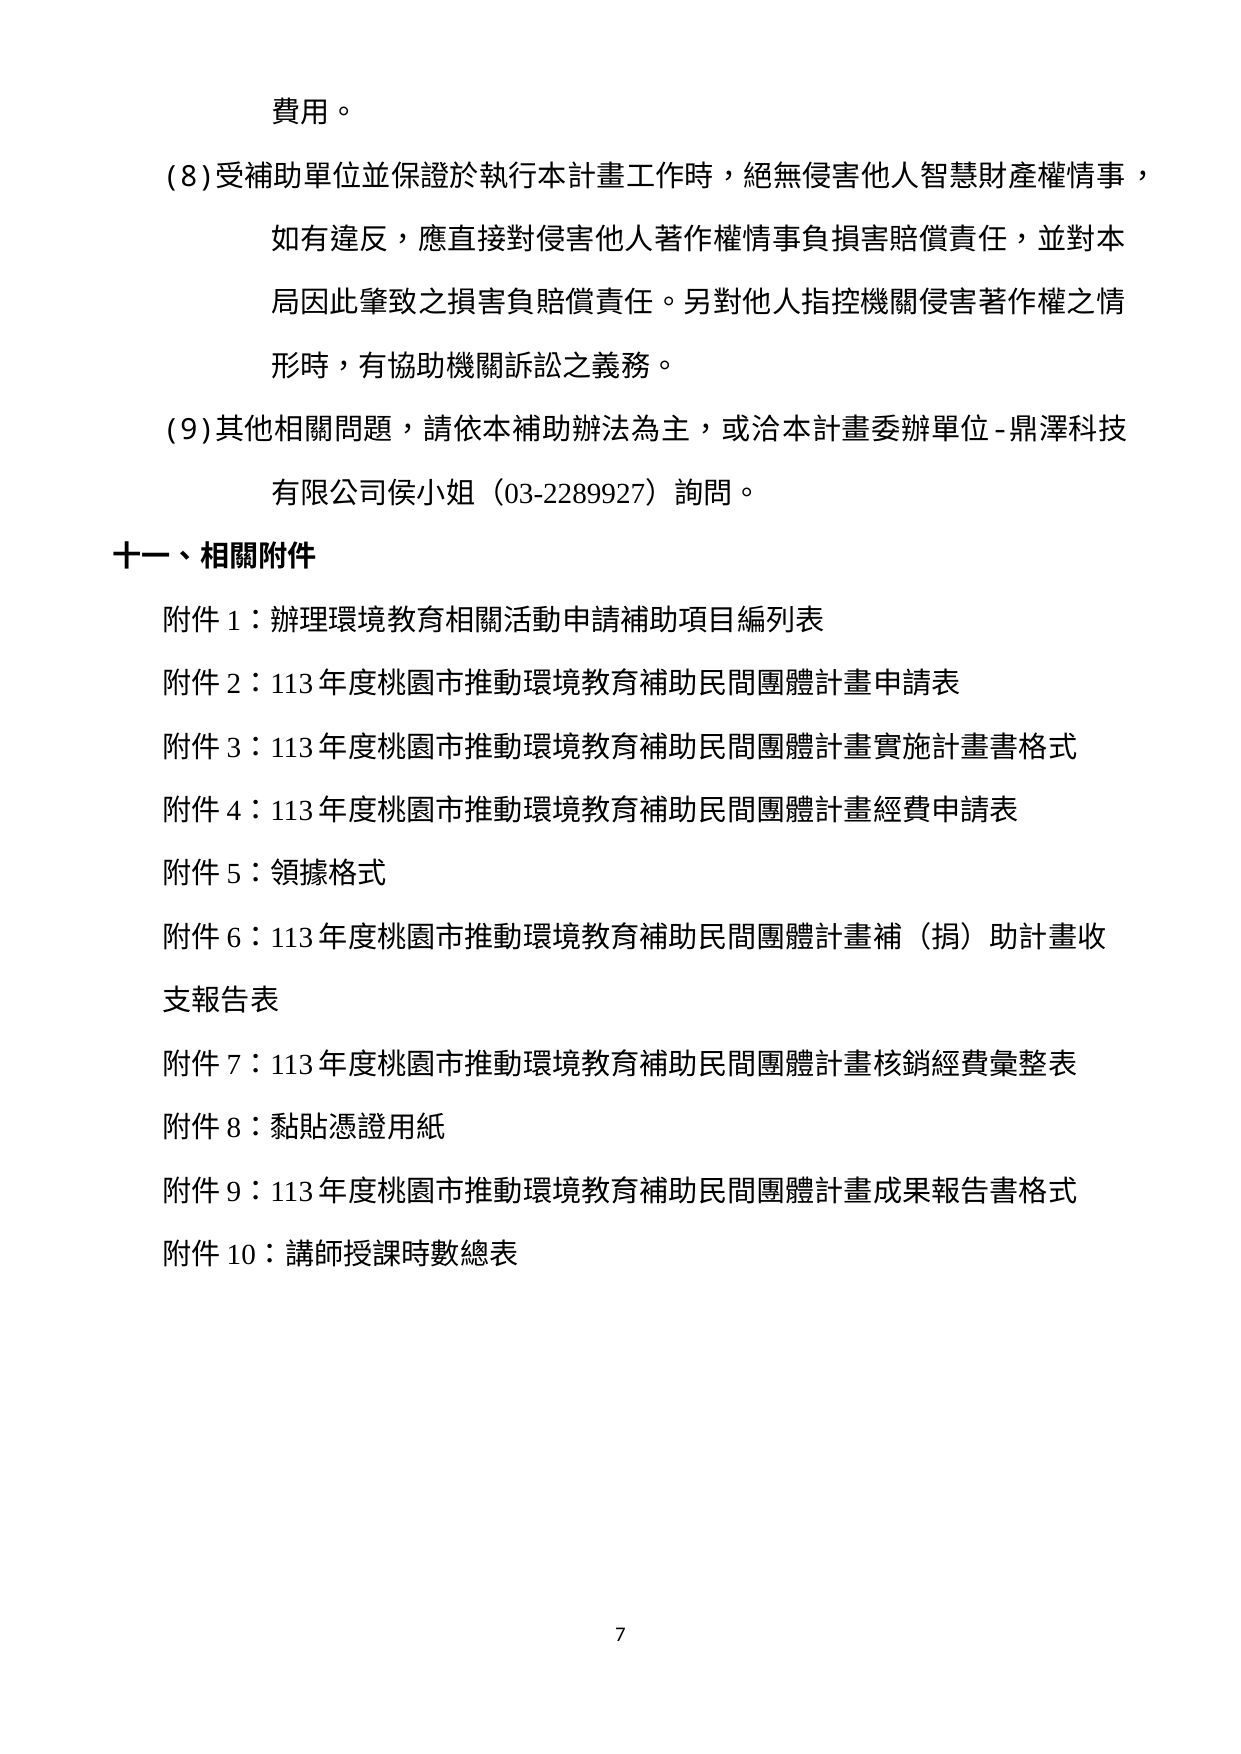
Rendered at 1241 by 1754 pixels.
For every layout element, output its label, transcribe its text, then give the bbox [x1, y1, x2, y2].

text 附件2：113年度桃園市推動環境教育補助民間團體計畫申請表 [162, 660, 1128, 702]
list 其他相關問題，請依本補助辦法為主，或洽本計畫委辦單位-鼎澤科技有限公司侯小姐（03-2289927）詢問。 [162, 406, 1128, 512]
list 如屬補助計畫項目範圍內之教案、課程設計、影片、照片等著作，應註明為「桃園市推動環境教育補助民間團體計畫」並提供電子檔給本局，俾利放置於本局網站供社會各界參採，本局不須因此支付任何費用。 [162, 89, 1128, 131]
text 附件6：113年度桃園市推動環境教育補助民間團體計畫補（捐）助計畫收支報告表 [162, 913, 1128, 1019]
text 十一、相關附件 [112, 533, 1128, 575]
text 附件4：113年度桃園市推動環境教育補助民間團體計畫經費申請表 [162, 787, 1128, 829]
text 附件7：113年度桃園市推動環境教育補助民間團體計畫核銷經費彙整表 [162, 1040, 1128, 1083]
list 受補助單位並保證於執行本計畫工作時，絕無侵害他人智慧財產權情事，如有違反，應直接對侵害他人著作權情事負損害賠償責任，並對本局因此肇致之損害負賠償責任。另對他人指控機關侵害著作權之情形時，有協助機關訴訟之義務。 [162, 152, 1128, 385]
text 附件9：113年度桃園市推動環境教育補助民間團體計畫成果報告書格式 [162, 1167, 1128, 1209]
text 附件8：黏貼憑證用紙 [162, 1104, 1128, 1146]
text 附件10：講師授課時數總表 [162, 1231, 1128, 1273]
text 附件3：113年度桃園市推動環境教育補助民間團體計畫實施計畫書格式 [162, 723, 1128, 766]
text 附件1：辦理環境教育相關活動申請補助項目編列表 [162, 596, 1128, 639]
text 附件5：領據格式 [162, 850, 1128, 892]
